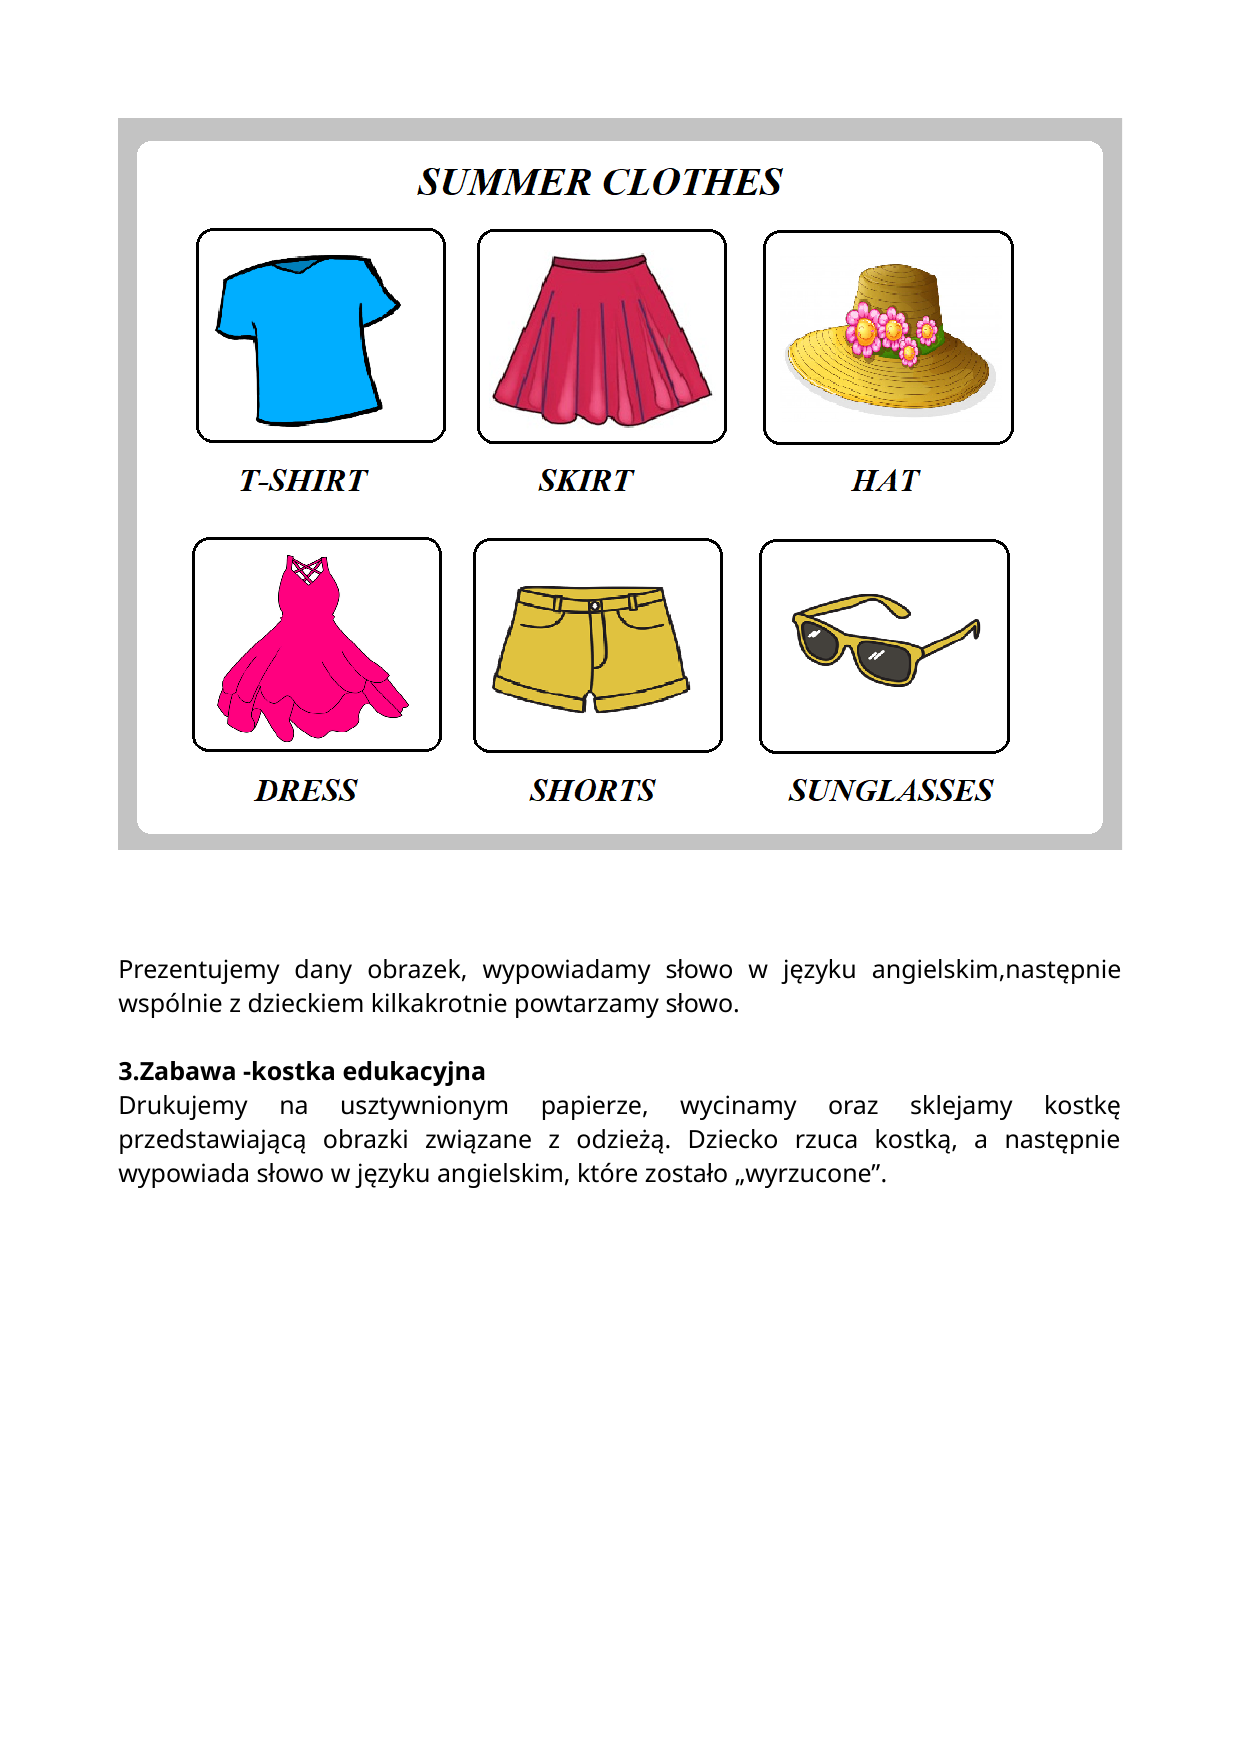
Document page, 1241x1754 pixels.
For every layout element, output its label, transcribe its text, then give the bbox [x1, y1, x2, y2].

text Drukujemy na usztywnionym papierze, wycinamy oraz sklejamy kostkę przedstawiającą obrazki związane z odzieżą. Dziecko rzuca kostką, a następnie wypowiada słowo w języku angielskim, które zostało „wyrzucone”. [118, 1088, 1122, 1190]
text 3.Zabawa -kostka edukacyjna [118, 1054, 1122, 1088]
text Prezentujemy dany obrazek, wypowiadamy słowo w języku angielskim,następnie wspólnie z dzieckiem kilkakrotnie powtarzamy słowo. [118, 952, 1122, 1020]
